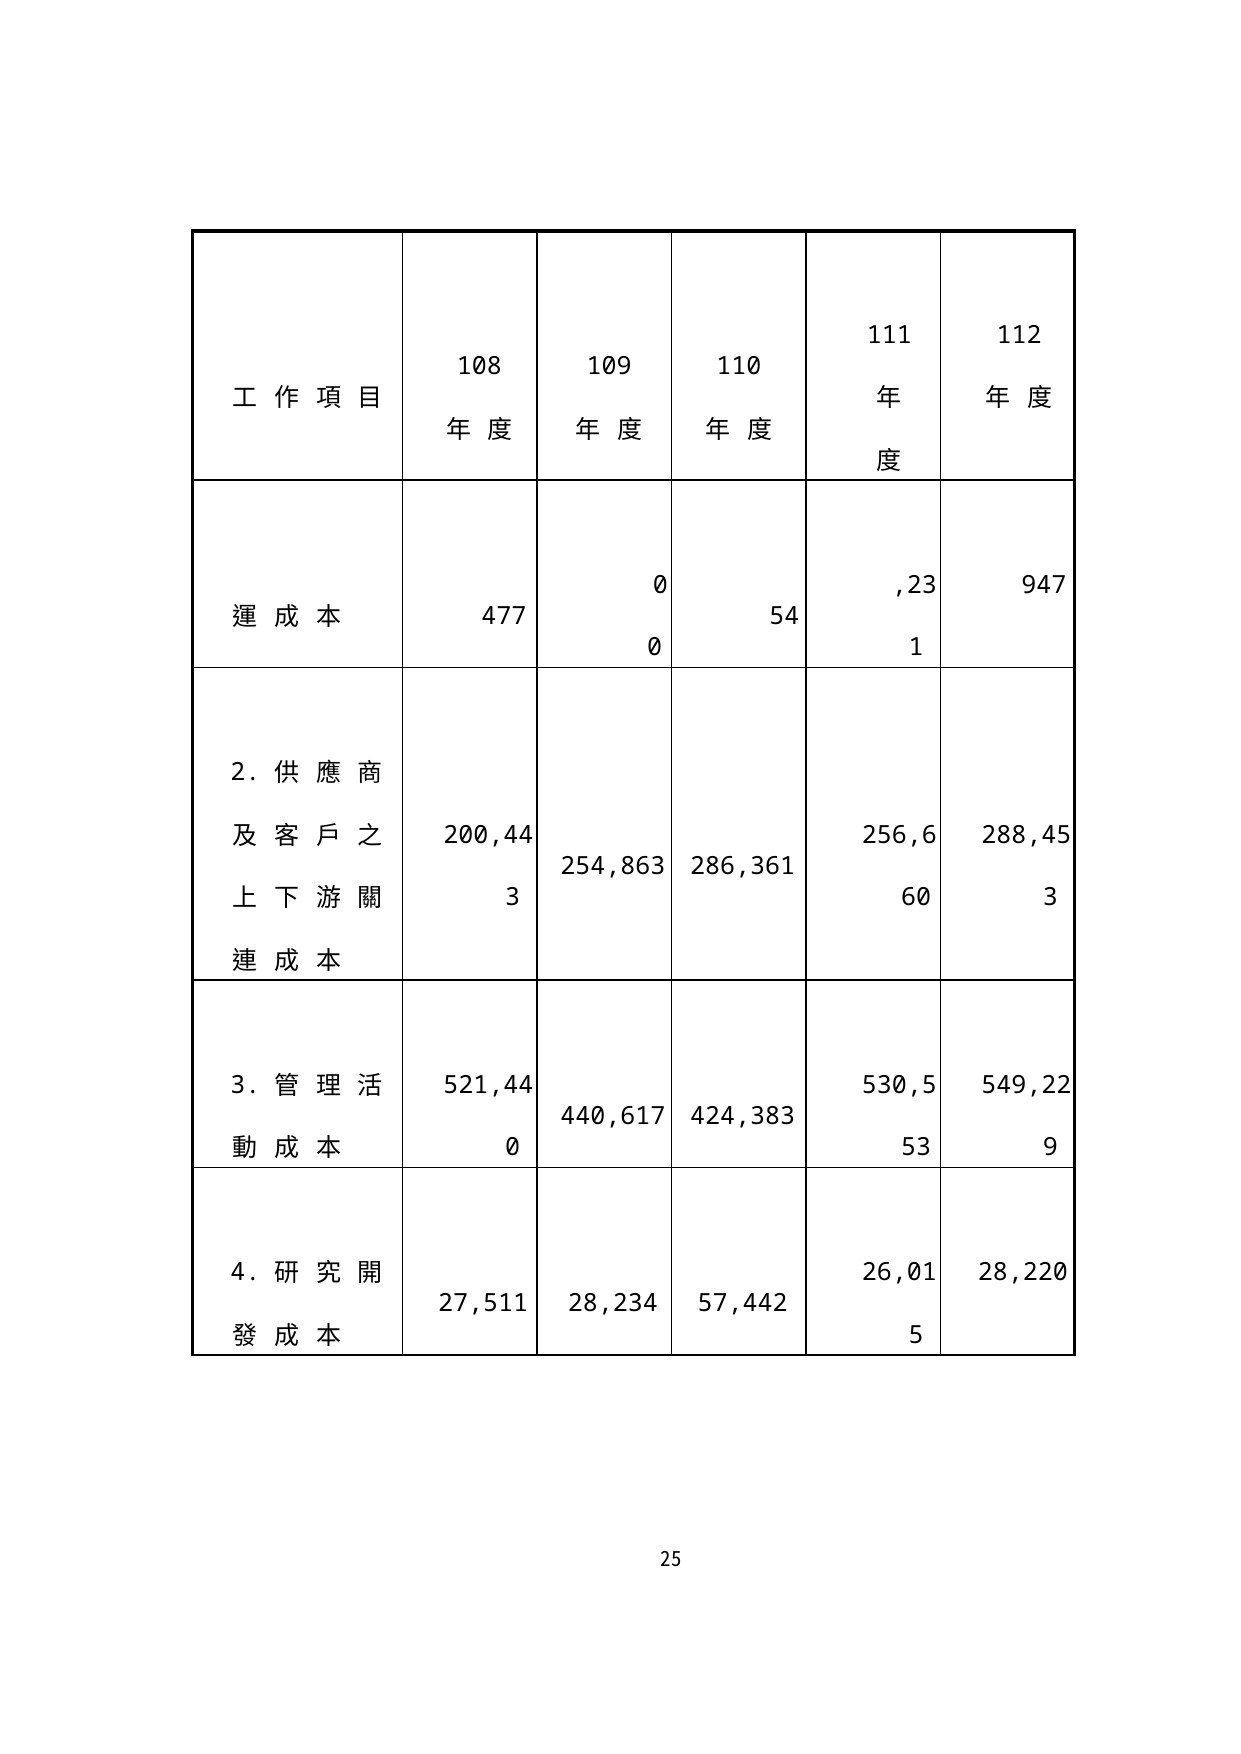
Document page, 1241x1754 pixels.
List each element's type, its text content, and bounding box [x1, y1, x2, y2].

table_header 111年度 [807, 233, 940, 479]
table_cell 256,660 [807, 668, 940, 979]
table_header 108年度 [403, 233, 536, 479]
table_cell 2.供應商及客戶之上下游關連成本 [194, 668, 402, 979]
table_cell 530,553 [807, 981, 940, 1167]
table_cell 4.研究開發成本 [194, 1168, 402, 1354]
table_cell ,231 [807, 481, 940, 667]
table_cell 424,383 [672, 981, 805, 1167]
table_cell 947 [941, 481, 1073, 667]
table_header 112年度 [941, 233, 1073, 479]
table_cell 440,617 [538, 981, 671, 1167]
table_cell 521,440 [403, 981, 536, 1167]
table_header 工作項目 [194, 233, 402, 479]
table_cell 286,361 [672, 668, 805, 979]
table_header 109年度 [538, 233, 671, 479]
table_cell 54 [672, 481, 805, 667]
table_cell 27,511 [403, 1168, 536, 1354]
table_cell 254,863 [538, 668, 671, 979]
table_cell 運成本 [194, 481, 402, 667]
table_cell 57,442 [672, 1168, 805, 1354]
table_cell 200,443 [403, 668, 536, 979]
table_cell 00 [538, 481, 671, 667]
table_cell 28,234 [538, 1168, 671, 1354]
table_cell 28,220 [941, 1168, 1073, 1354]
table_cell 26,015 [807, 1168, 940, 1354]
table_cell 549,229 [941, 981, 1073, 1167]
table_cell 3.管理活動成本 [194, 981, 402, 1167]
table_cell 477 [403, 481, 536, 667]
table_cell 288,453 [941, 668, 1073, 979]
table_header 110年度 [672, 233, 805, 479]
